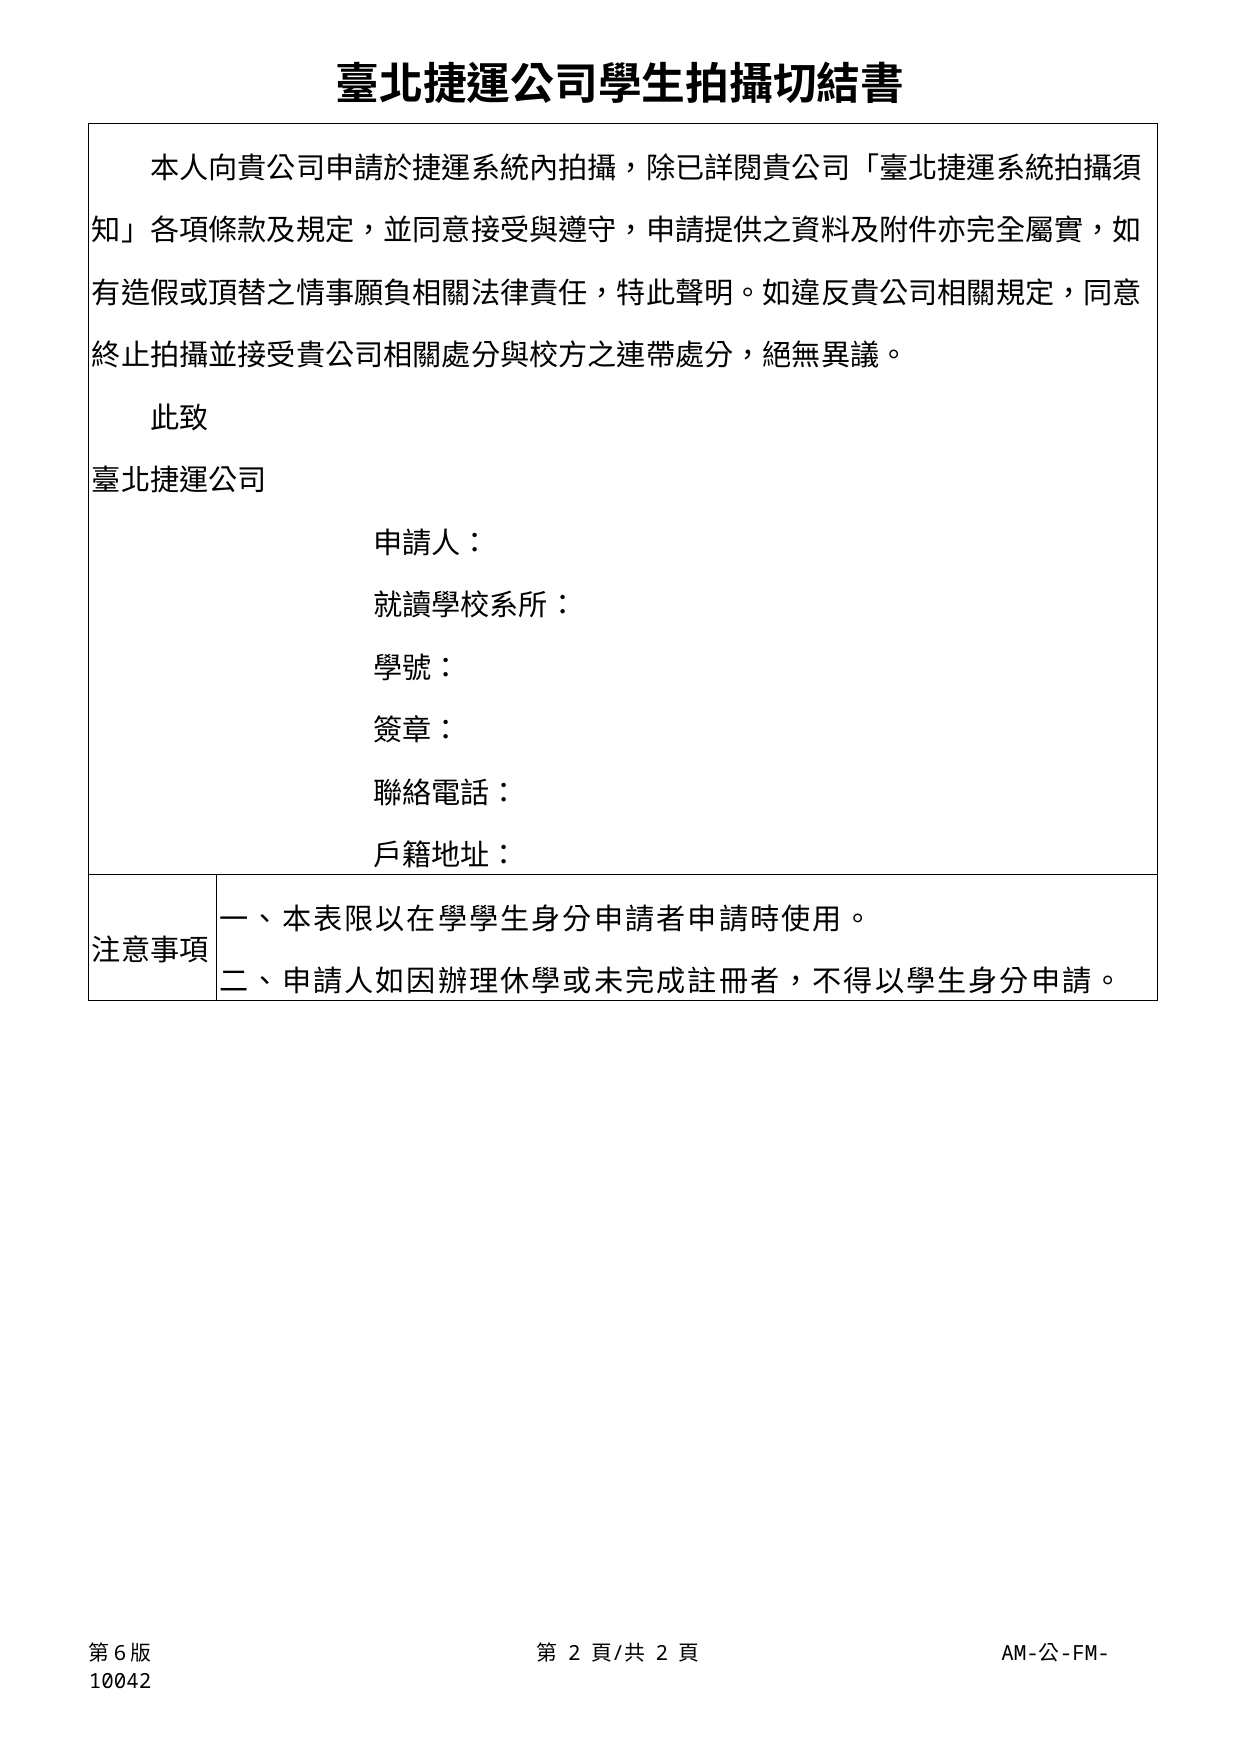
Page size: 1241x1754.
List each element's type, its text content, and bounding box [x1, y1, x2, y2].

table_cell 一、本表限以在學學生身分申請者申請時使用。 二、申請人如因辦理休學或未完成註冊者，不得以學生身分申請。 [217, 875, 1157, 1000]
table_cell 注意事項 [89, 875, 216, 1000]
table_cell 本人向貴公司申請於捷運系統內拍攝，除已詳閱貴公司「臺北捷運系統拍攝須知」各項條款及規定，並同意接受與遵守，申請提供之資料及附件亦完全屬實，如有造假或頂替之情事願負相關法律責任，特此聲明。如違反貴公司相關規定，同意終止拍攝並接受貴公司相關處分與校方之連帶處分，絕無異議。 此致 臺北捷運公司 申請人： 就讀學校系所： 學號： 簽章： 聯絡電話： 戶籍地址： [89, 124, 1157, 874]
